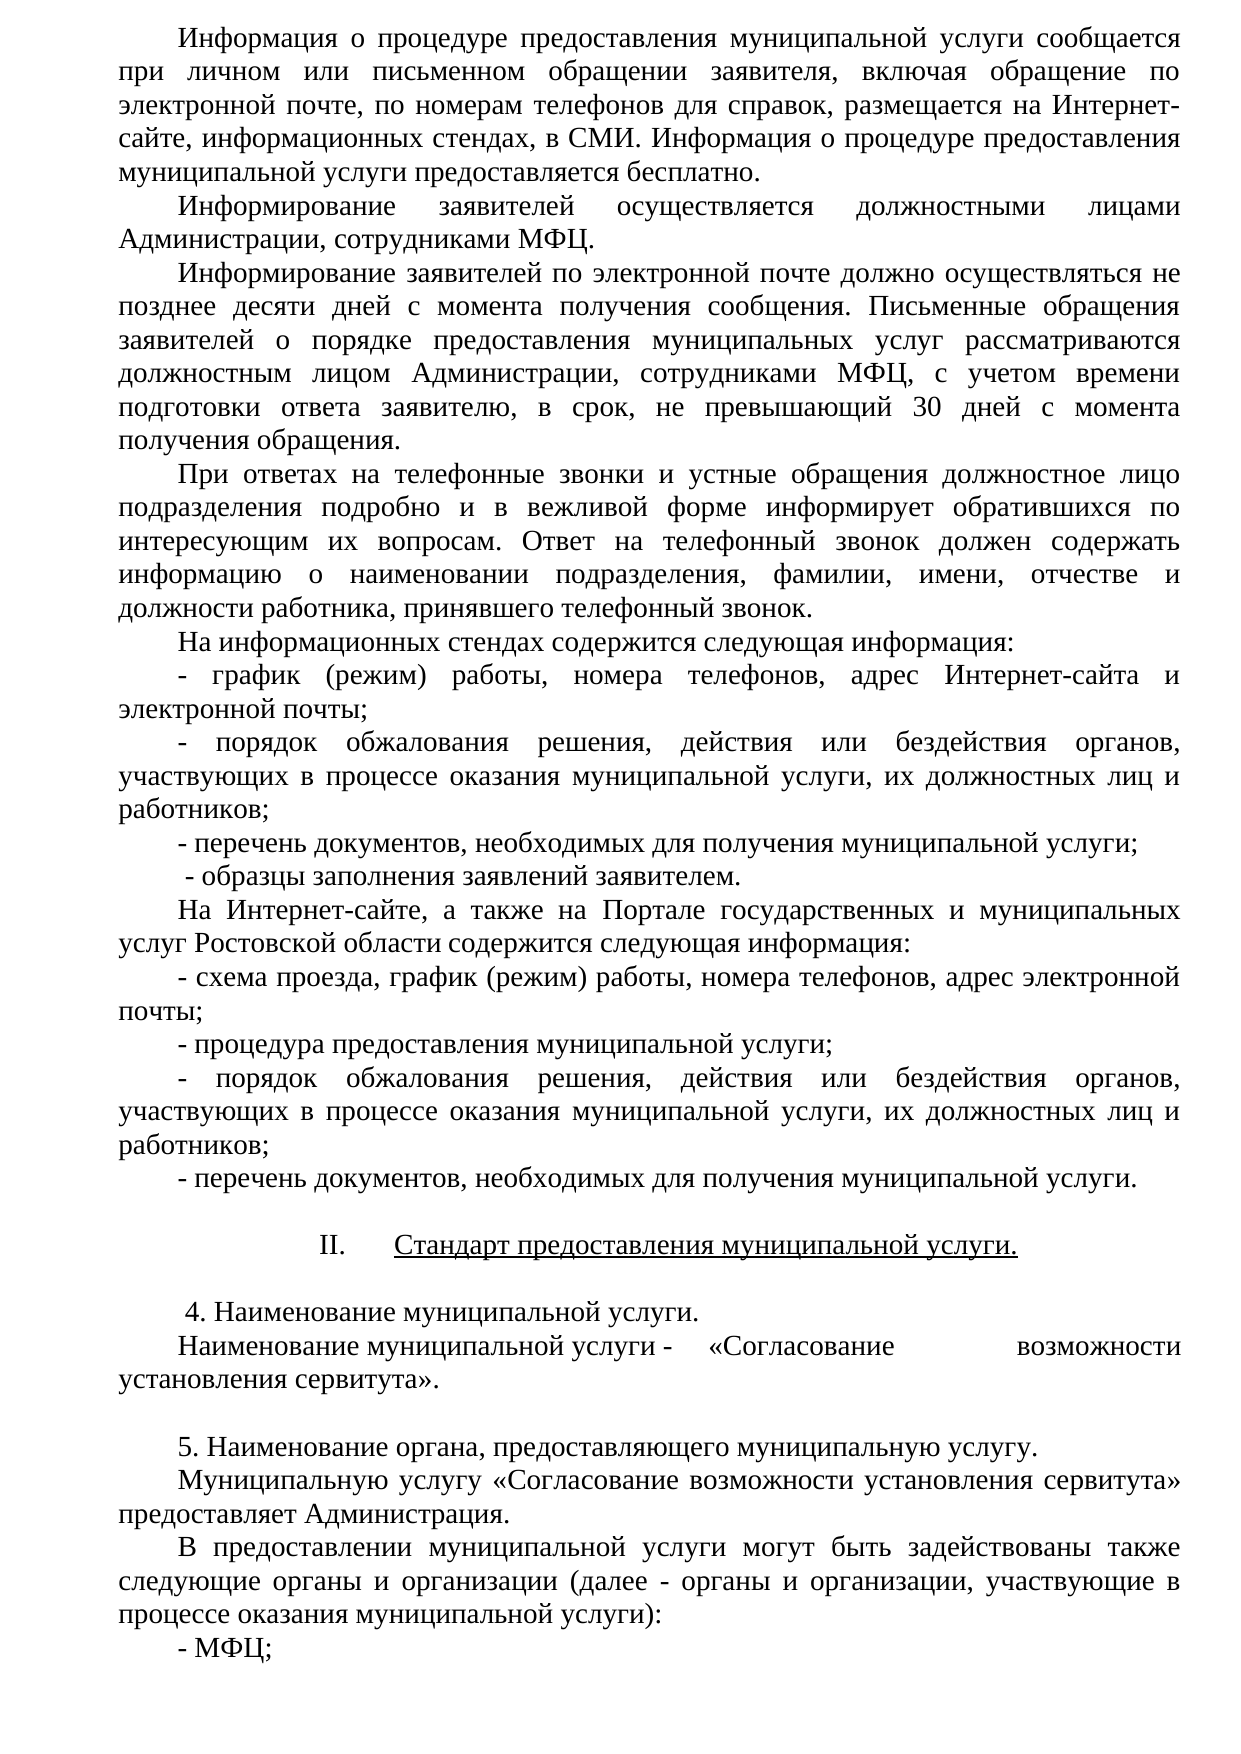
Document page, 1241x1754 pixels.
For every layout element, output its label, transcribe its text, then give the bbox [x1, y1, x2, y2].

text - образцы заполнения заявлений заявителем. [118, 858, 1181, 892]
text - порядок обжалования решения, действия или бездействия органов, участвующих в процессе оказания муниципальной услуги, их должностных лиц и работников; [118, 1060, 1181, 1160]
text Наименование муниципальной услуги - «Согласование возможности установления сервитута». [118, 1328, 1181, 1395]
text - график (режим) работы, номера телефонов, адрес Интернет-сайта и электронной почты; [118, 657, 1181, 724]
text - схема проезда, график (режим) работы, номера телефонов, адрес электронной почты; [118, 959, 1181, 1026]
text - процедура предоставления муниципальной услуги; [118, 1026, 1181, 1060]
text На Интернет-сайте, а также на Портале государственных и муниципальных услуг Ростовской области содержится следующая информация: [118, 892, 1181, 959]
text Информирование заявителей осуществляется должностными лицами Администрации, сотрудниками МФЦ. [118, 188, 1181, 255]
text - порядок обжалования решения, действия или бездействия органов, участвующих в процессе оказания муниципальной услуги, их должностных лиц и работников; [118, 724, 1181, 825]
text При ответах на телефонные звонки и устные обращения должностное лицо подразделения подробно и в вежливой форме информирует обратившихся по интересующим их вопросам. Ответ на телефонный звонок должен содержать информацию о наименовании подразделения, фамилии, имени, отчестве и должности работника, принявшего телефонный звонок. [118, 456, 1181, 624]
list Стандарт предоставления муниципальной услуги. [156, 1227, 1181, 1261]
text 4. Наименование муниципальной услуги. [118, 1294, 1181, 1328]
text На информационных стендах содержится следующая информация: [118, 624, 1181, 657]
text Информирование заявителей по электронной почте должно осуществляться не позднее десяти дней с момента получения сообщения. Письменные обращения заявителей о порядке предоставления муниципальных услуг рассматриваются должностным лицом Администрации, сотрудниками МФЦ, с учетом времени подготовки ответа заявителю, в срок, не превышающий 30 дней с момента получения обращения. [118, 255, 1181, 456]
text 5. Наименование органа, предоставляющего муниципальную услугу. [118, 1429, 1181, 1462]
text Информация о процедуре предоставления муниципальной услуги сообщается при личном или письменном обращении заявителя, включая обращение по электронной почте, по номерам телефонов для справок, размещается на Интернет-сайте, информационных стендах, в СМИ. Информация о процедуре предоставления муниципальной услуги предоставляется бесплатно. [118, 20, 1181, 188]
text - МФЦ; [118, 1630, 1181, 1663]
text - перечень документов, необходимых для получения муниципальной услуги. [118, 1160, 1181, 1194]
text - перечень документов, необходимых для получения муниципальной услуги; [118, 825, 1181, 858]
text В предоставлении муниципальной услуги могут быть задействованы также следующие органы и организации (далее - органы и организации, участвующие в процессе оказания муниципальной услуги): [118, 1529, 1181, 1630]
text Муниципальную услугу «Согласование возможности установления сервитута» предоставляет Администрация. [118, 1462, 1181, 1529]
